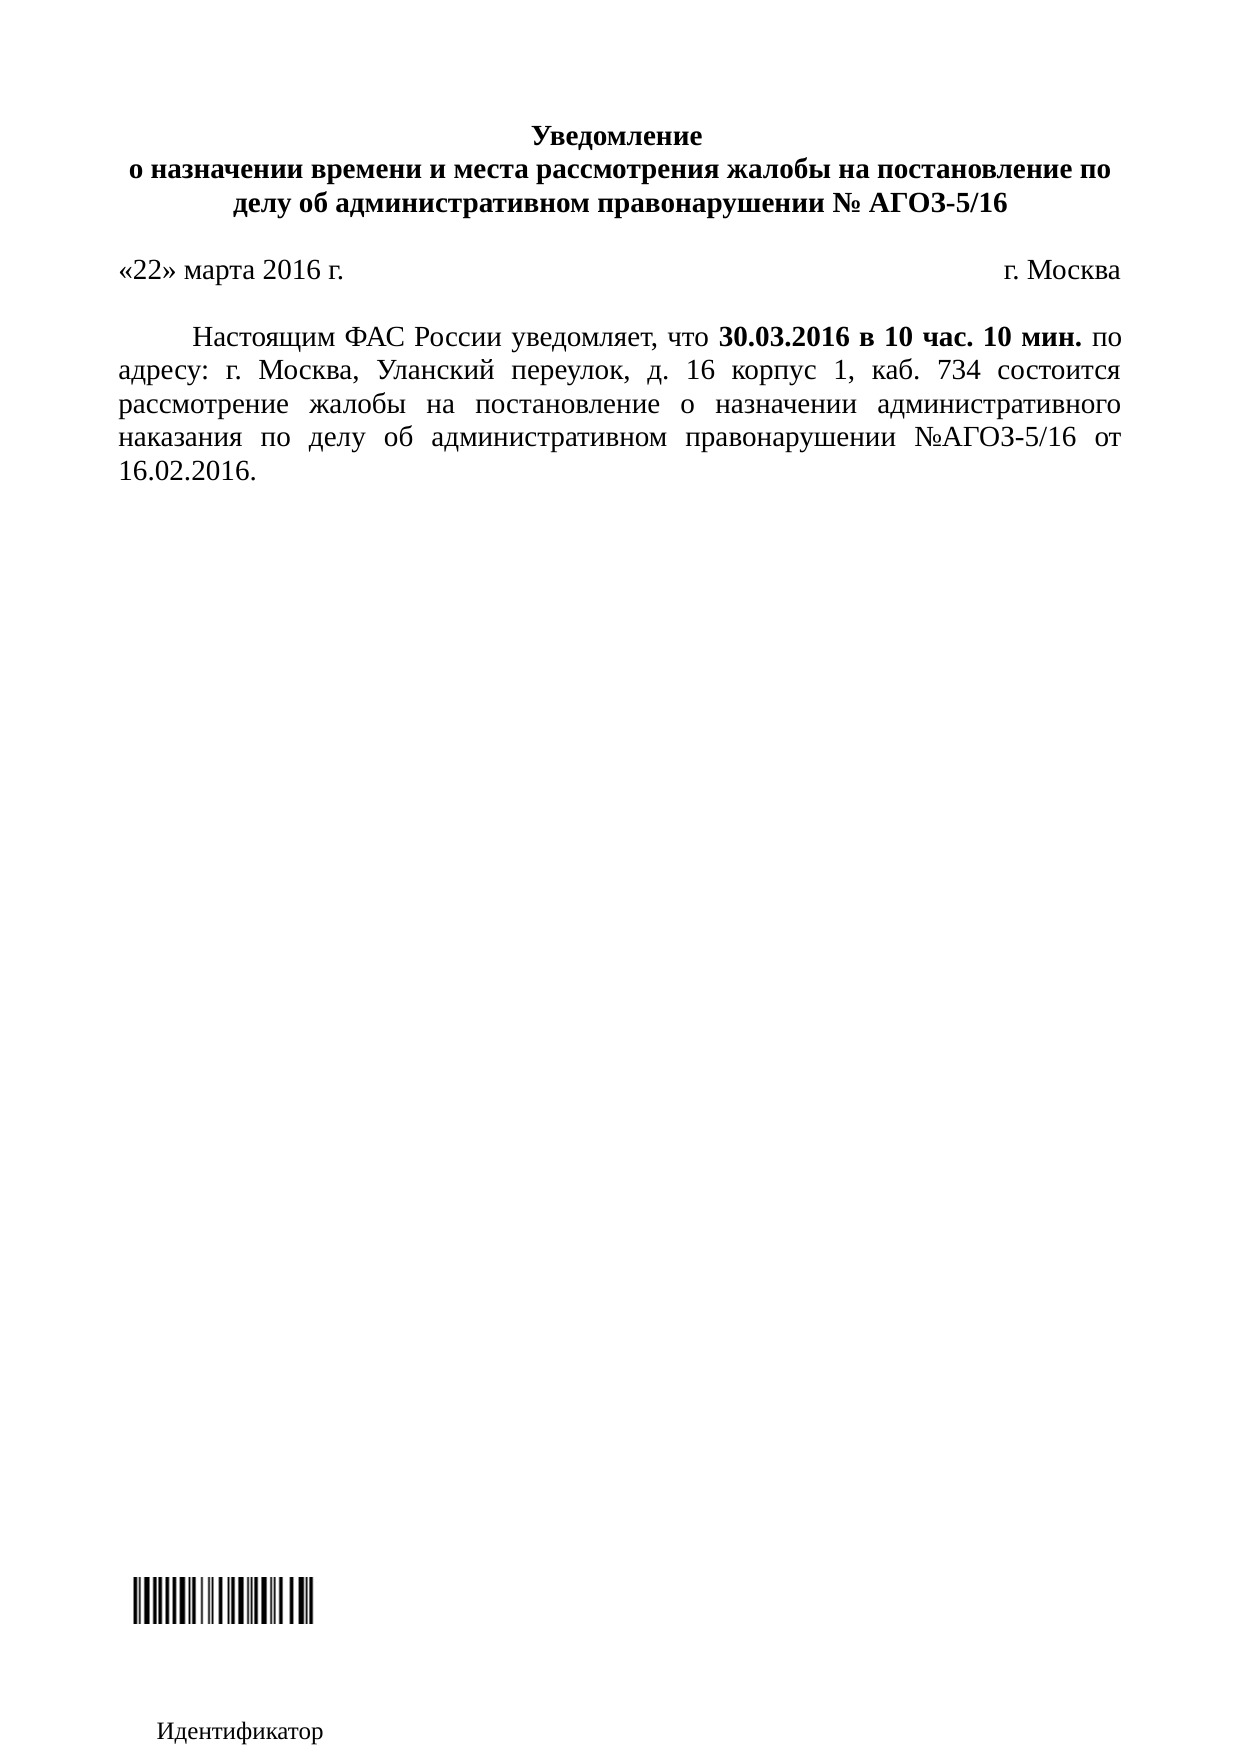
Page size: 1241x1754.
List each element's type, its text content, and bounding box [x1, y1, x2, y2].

text о назначении времени и места рассмотрения жалобы на постановление по делу об административном правонарушении № АГОЗ-5/16 [118, 152, 1122, 219]
text Настоящим ФАС России уведомляет, что 30.03.2016 в 10 час. 10 мин. по адресу: г. Москва, Уланский переулок, д. 16 корпус 1, каб. 734 состоится рассмотрение жалобы на постановление о назначении административного наказания по делу об административном правонарушении №АГОЗ-5/16 от 16.02.2016. [118, 319, 1122, 487]
picture [118, 1577, 331, 1624]
text «22» марта 2016 г. г. Москва [118, 252, 1122, 285]
text Уведомление [118, 118, 1122, 152]
